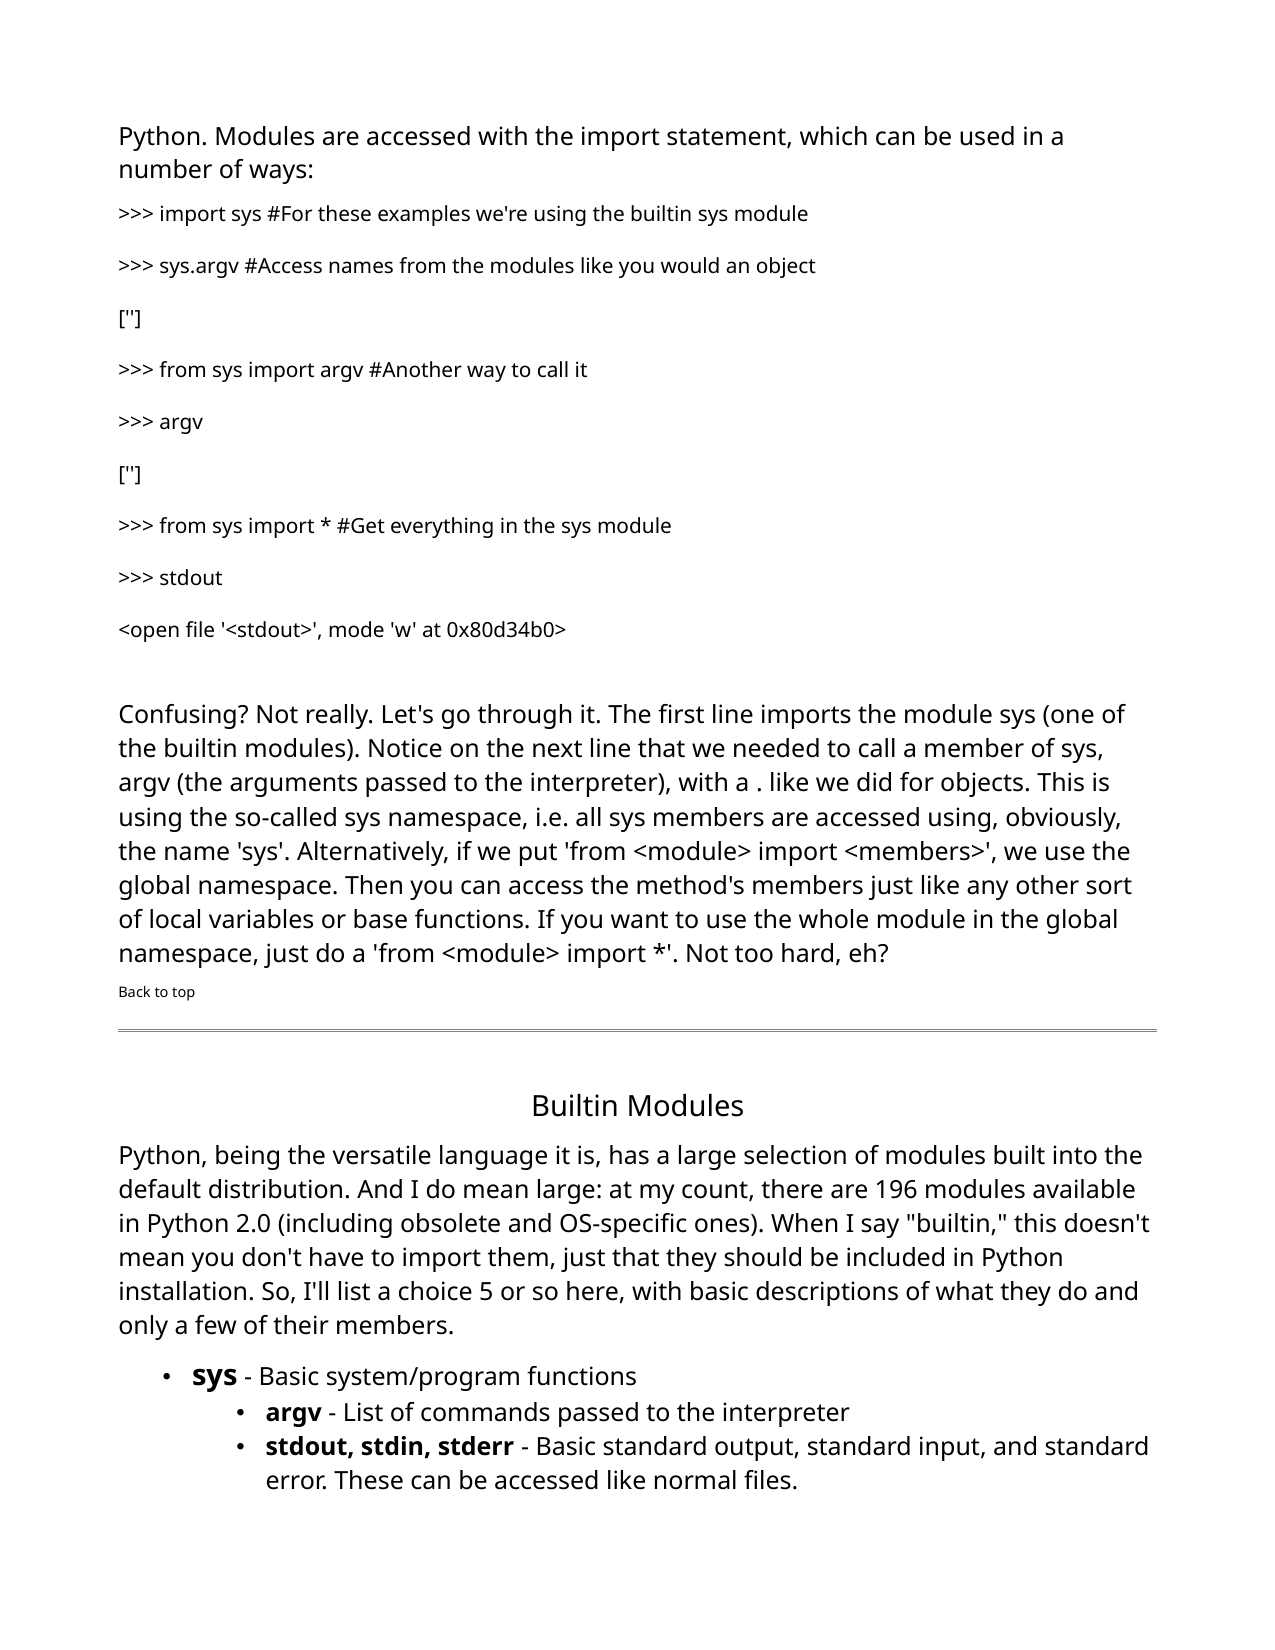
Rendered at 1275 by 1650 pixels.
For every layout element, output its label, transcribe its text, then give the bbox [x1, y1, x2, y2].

list stdout, stdin, stderr - Basic standard output, standard input, and standard error. These can be accessed like normal files. [236, 1428, 1157, 1496]
text >>> from sys import * #Get everything in the sys module [118, 511, 1157, 540]
text >>> import sys #For these examples we're using the builtin sys module [118, 199, 1157, 227]
subtitle Builtin Modules [118, 1086, 1157, 1125]
text >>> sys.argv #Access names from the modules like you would an object [118, 251, 1157, 279]
text Back to top [118, 982, 1157, 1002]
text [''] [118, 303, 1157, 331]
text Confusing? Not really. Let's go through it. The first line imports the module sys (one of the builtin modules). Notice on the next line that we needed to call a member of sys, argv (the arguments passed to the interpreter), with a . like we did for objects. This is using the so-called sys namespace, i.e. all sys members are accessed using, obviously, the name 'sys'. Alternatively, if we put 'from <module> import <members>', we use the global namespace. Then you can access the method's members just like any other sort of local variables or base functions. If you want to use the whole module in the global namespace, just do a 'from <module> import *'. Not too hard, eh? [118, 697, 1157, 969]
text >>> stdout [118, 563, 1157, 592]
list sys - Basic system/program functions [162, 1354, 1157, 1394]
text >>> argv [118, 407, 1157, 436]
text <open file '<stdout>', mode 'w' at 0x80d34b0> [118, 615, 1157, 644]
text [''] [118, 459, 1157, 488]
list argv - List of commands passed to the interpreter [236, 1394, 1157, 1428]
text Python. Modules are accessed with the import statement, which can be used in a number of ways: [118, 118, 1157, 186]
text >>> from sys import argv #Another way to call it [118, 355, 1157, 383]
text Python, being the versatile language it is, has a large selection of modules built into the default distribution. And I do mean large: at my count, there are 196 modules available in Python 2.0 (including obsolete and OS-specific ones). When I say "builtin," this doesn't mean you don't have to import them, just that they should be included in Python installation. So, I'll list a choice 5 or so here, with basic descriptions of what they do and only a few of their members. [118, 1138, 1157, 1342]
